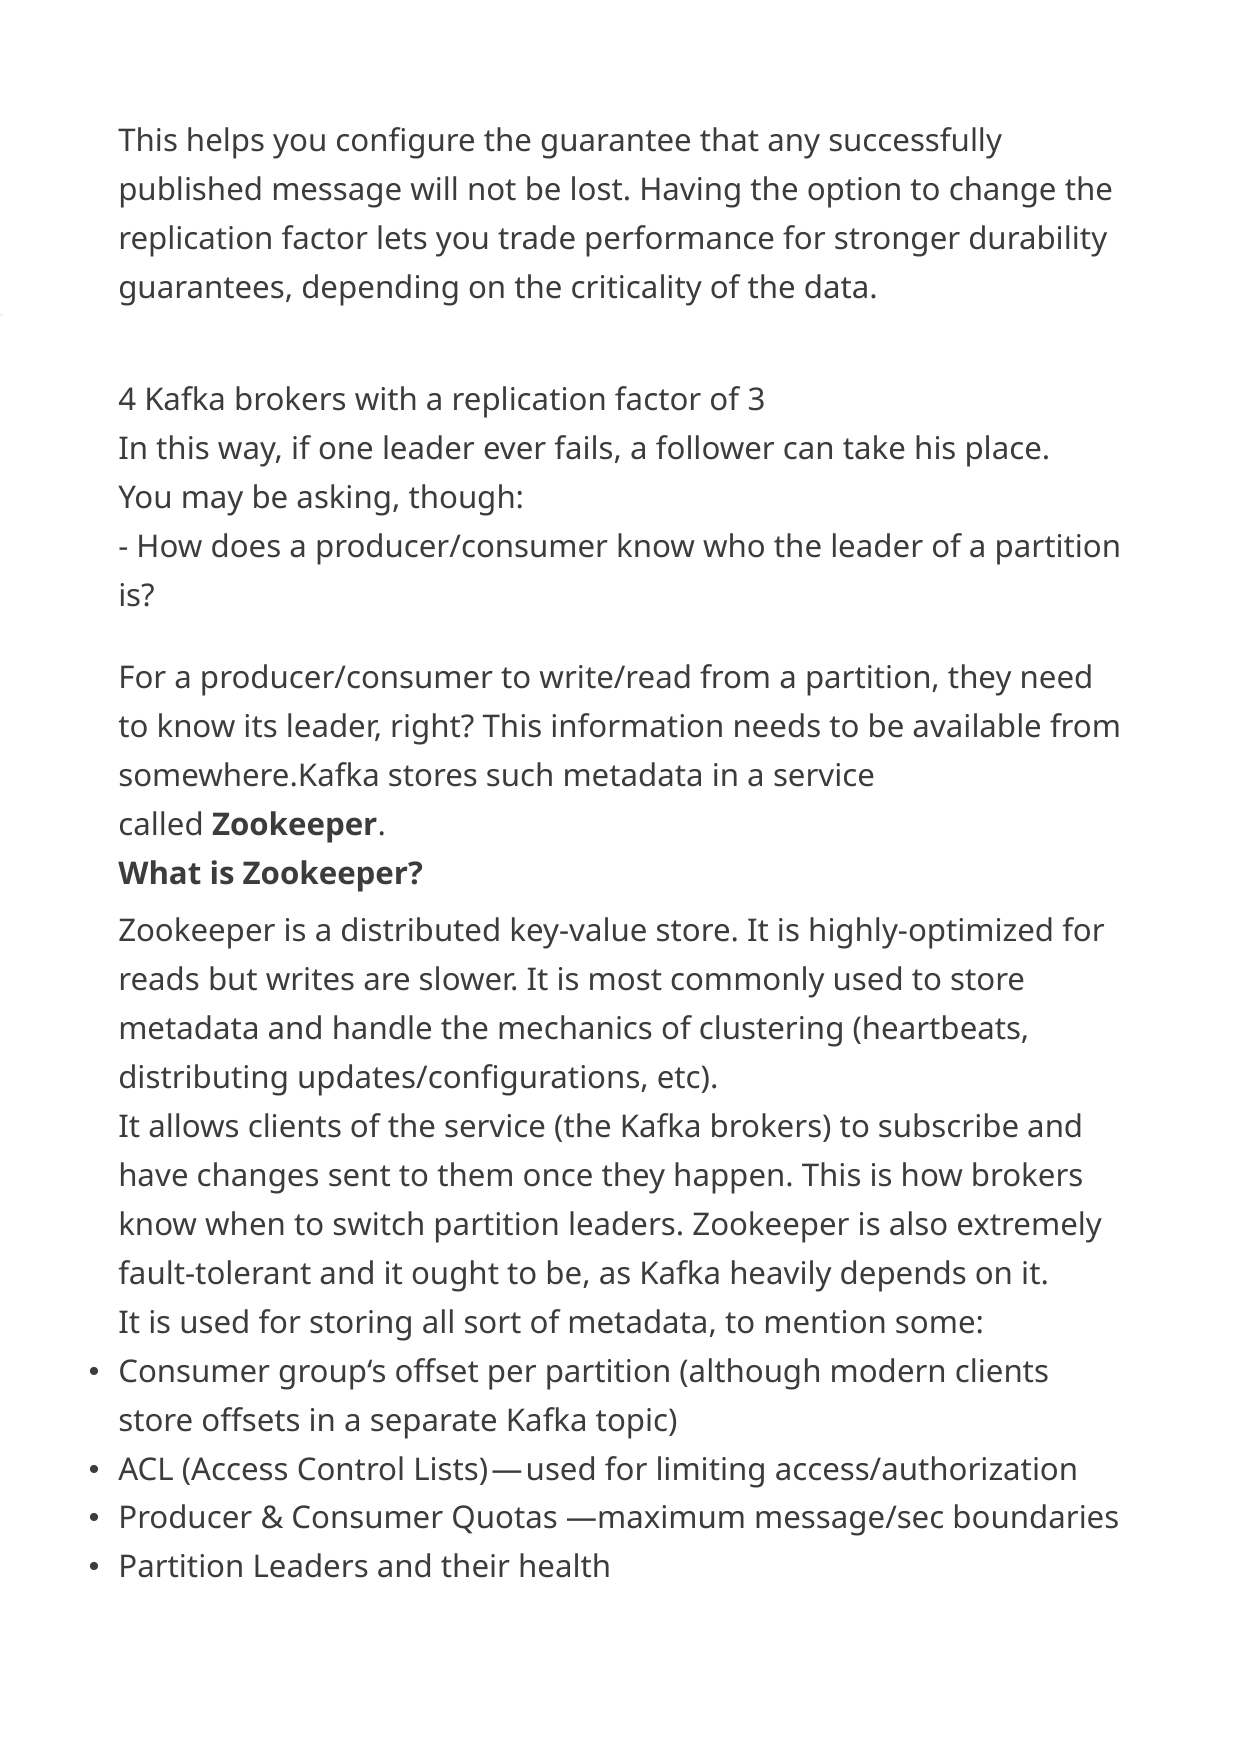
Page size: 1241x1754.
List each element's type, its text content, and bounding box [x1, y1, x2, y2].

text In this way, if one leader ever fails, a follower can take his place. [118, 426, 1122, 469]
text You may be asking, though: [118, 475, 1122, 518]
list Consumer group‘s offset per partition (although modern clients store offsets in a separate Kafka topic) [118, 1349, 1122, 1440]
text Zookeeper is a distributed key-value store. It is highly-optimized for reads but writes are slower. It is most commonly used to store metadata and handle the mechanics of clustering (heartbeats, distributing updates/configurations, etc). [118, 908, 1122, 1097]
text For a producer/consumer to write/read from a partition, they need to know its leader, right? This information needs to be available from somewhere.Kafka stores such metadata in a service called Zookeeper. [118, 655, 1122, 844]
text This helps you configure the guarantee that any successfully published message will not be lost. Having the option to change the replication factor lets you trade performance for stronger durability guarantees, depending on the criticality of the data. [118, 118, 1122, 308]
list Partition Leaders and their health [118, 1544, 1122, 1587]
list Producer & Consumer Quotas —maximum message/sec boundaries [118, 1496, 1122, 1538]
list ACL (Access Control Lists) — used for limiting access/authorization [118, 1447, 1122, 1489]
text - How does a producer/consumer know who the leader of a partition is? [118, 524, 1122, 616]
text 4 Kafka brokers with a replication factor of 3 [118, 377, 1122, 420]
text It is used for storing all sort of metadata, to mention some: [118, 1300, 1122, 1342]
text It allows clients of the service (the Kafka brokers) to subscribe and have changes sent to them once they happen. This is how brokers know when to switch partition leaders. Zookeeper is also extremely fault-tolerant and it ought to be, as Kafka heavily depends on it. [118, 1104, 1122, 1293]
subtitle What is Zookeeper? [118, 851, 1122, 893]
